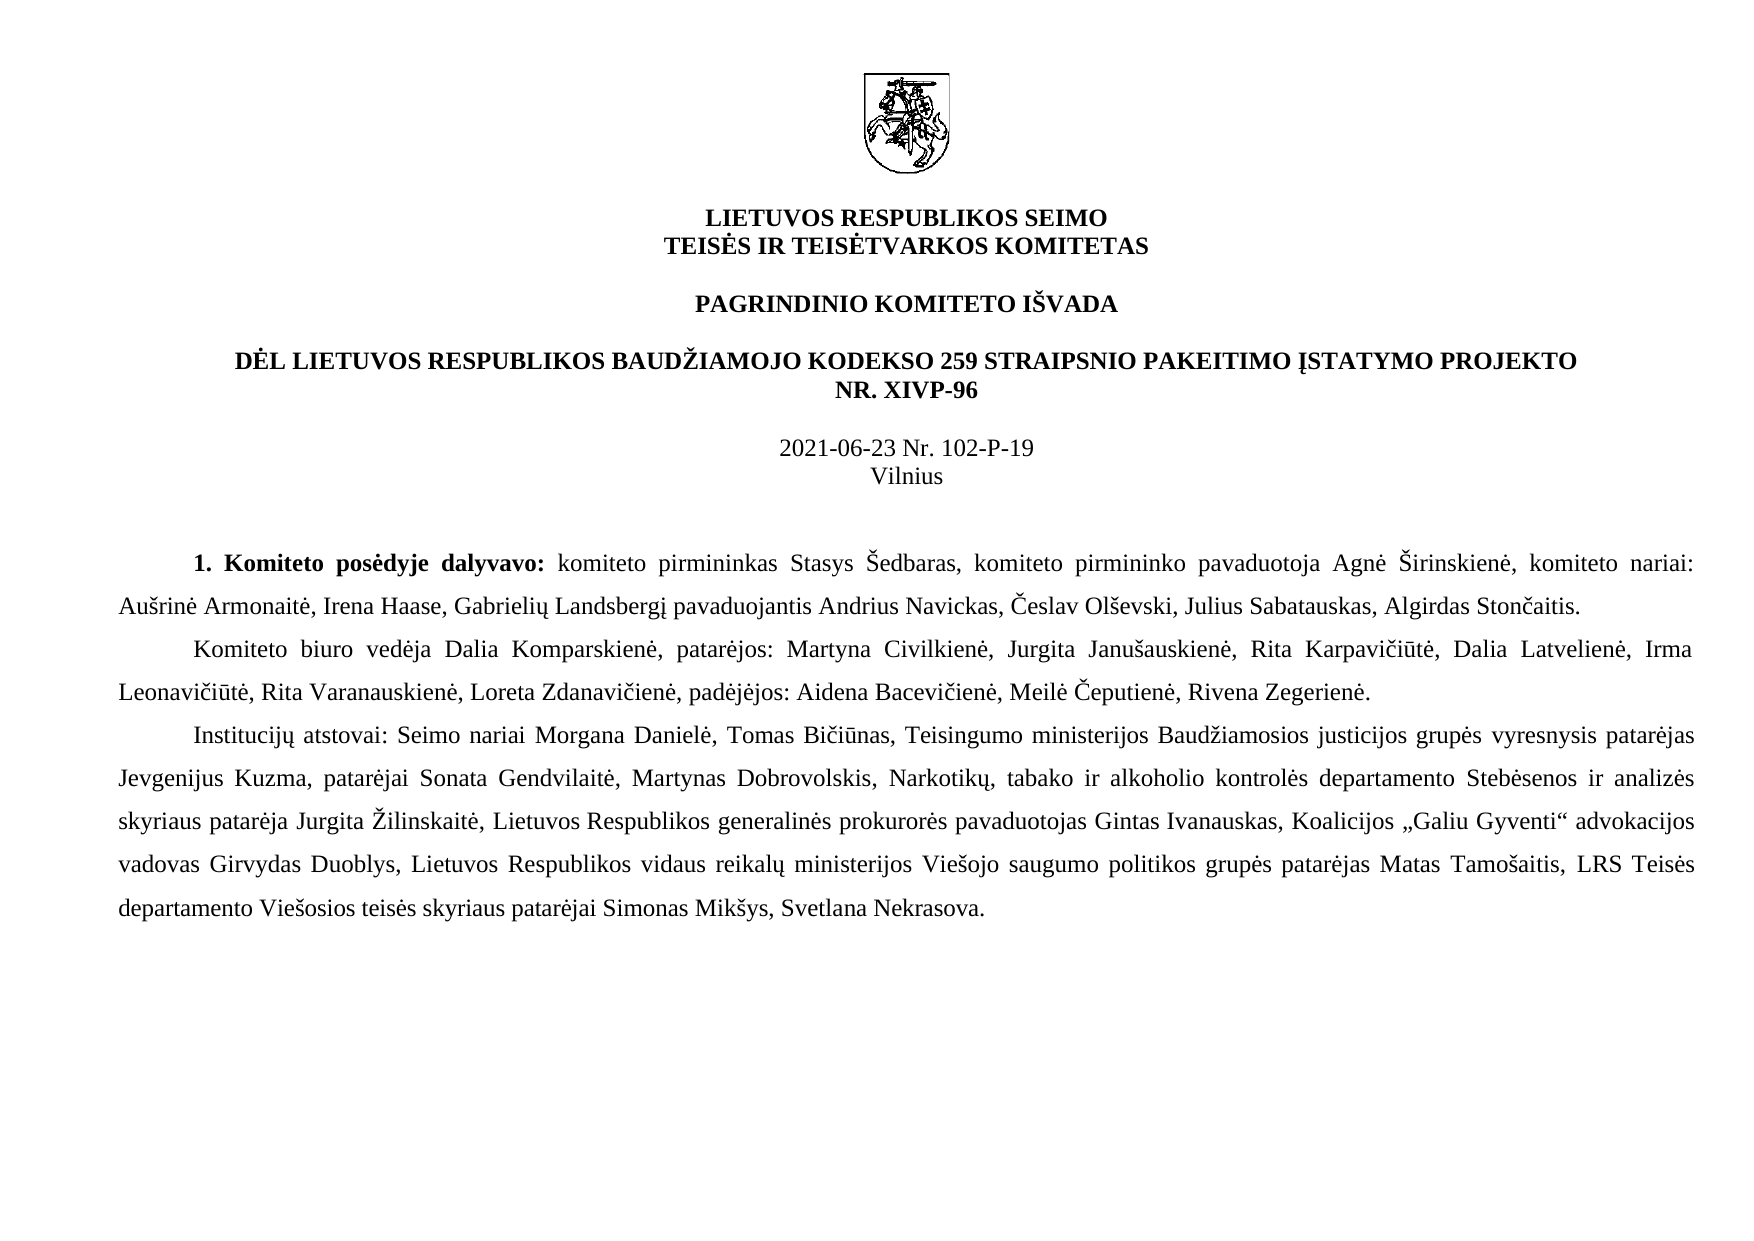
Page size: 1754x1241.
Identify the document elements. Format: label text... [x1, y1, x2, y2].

text Vilnius [118, 461, 1695, 490]
text 2021-06-23 Nr. 102-P-19 [118, 433, 1695, 461]
text DĖL LIETUVOS RESPUBLIKOS BAUDŽIAMOJO KODEKSO 259 STRAIPSNIO PAKEITIMO ĮSTATYMO PROJEKTO [118, 346, 1695, 375]
text PAGRINDINIO KOMITETO IŠVADA [118, 289, 1695, 318]
text LIETUVOS RESPUBLIKOS SEIMO [118, 203, 1695, 231]
text 1. Komiteto posėdyje dalyvavo: komiteto pirmininkas Stasys Šedbaras, komiteto pirmininko pavaduotoja Agnė Širinskienė, komiteto nariai: Aušrinė Armonaitė, Irena Haase, Gabrielių Landsbergį pavaduojantis Andrius Navickas, Česlav Olševski, Julius Sabatauskas, Algirdas Stončaitis. [118, 548, 1695, 619]
text Teisės ir teisėtvarkos komitetas [118, 231, 1695, 260]
text Komiteto biuro vedėja Dalia Komparskienė, patarėjos: Martyna Civilkienė, Jurgita Janušauskienė, Rita Karpavičiūtė, Dalia Latvelienė, Irma Leonavičiūtė, Rita Varanauskienė, Loreta Zdanavičienė, padėjėjos: Aidena Bacevičienė, Meilė Čeputienė, Rivena Zegerienė. [118, 634, 1695, 706]
text Institucijų atstovai: Seimo nariai Morgana Danielė, Tomas Bičiūnas, Teisingumo ministerijos Baudžiamosios justicijos grupės vyresnysis patarėjas Jevgenijus Kuzma, patarėjai Sonata Gendvilaitė, Martynas Dobrovolskis, Narkotikų, tabako ir alkoholio kontrolės departamento Stebėsenos ir analizės skyriaus patarėja Jurgita Žilinskaitė, Lietuvos Respublikos generalinės prokurorės pavaduotojas Gintas Ivanauskas, Koalicijos „Galiu Gyventi“ advokacijos vadovas Girvydas Duoblys, Lietuvos Respublikos vidaus reikalų ministerijos Viešojo saugumo politikos grupės patarėjas Matas Tamošaitis, LRS Teisės departamento Viešosios teisės skyriaus patarėjai Simonas Mikšys, Svetlana Nekrasova. [118, 720, 1695, 921]
text NR. XIVP-96 [118, 375, 1695, 404]
